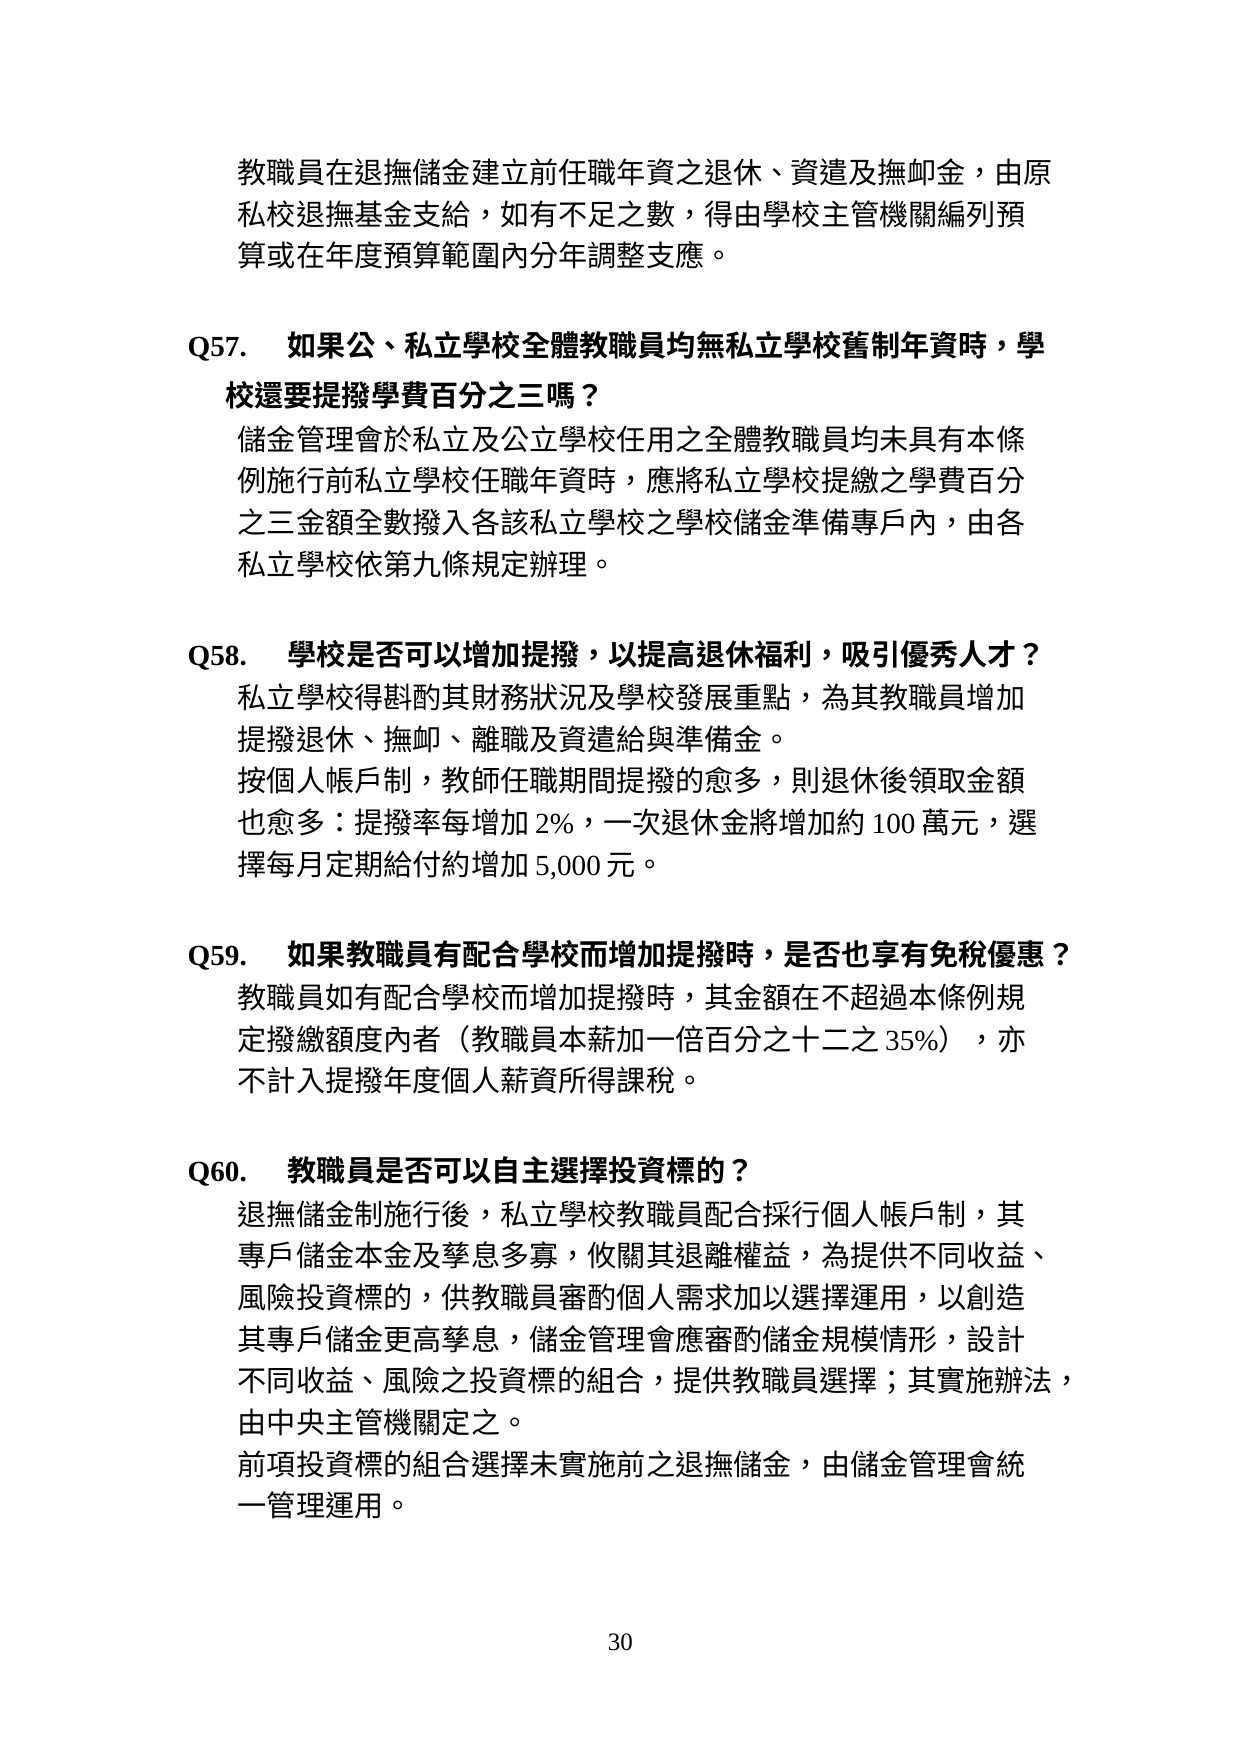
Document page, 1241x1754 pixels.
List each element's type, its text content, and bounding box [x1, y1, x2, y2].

subtitle 教職員是否可以自主選擇投資標的？ [187, 1142, 1053, 1192]
subtitle 如果公、私立學校全體教職員均無私立學校舊制年資時，學校還要提撥學費百分之三嗎？ [187, 317, 1053, 417]
subtitle 如果教職員有配合學校而增加提撥時，是否也享有免稅優惠？ [187, 925, 1053, 975]
text 前項投資標的組合選擇未實施前之退撫儲金，由儲金管理會統一管理運用。 [237, 1442, 1053, 1525]
text 儲金管理會於私立及公立學校任用之全體教職員均未具有本條例施行前私立學校任職年資時，應將私立學校提繳之學費百分之三金額全數撥入各該私立學校之學校儲金準備專戶內，由各私立學校依第九條規定辦理。 [237, 417, 1053, 583]
subtitle 學校是否可以增加提撥，以提高退休福利，吸引優秀人才？ [187, 625, 1053, 675]
text 教職員在退撫儲金建立前任職年資之退休、資遣及撫卹金，由原私校退撫基金支給，如有不足之數，得由學校主管機關編列預算或在年度預算範圍內分年調整支應。 [237, 150, 1053, 275]
text 教職員如有配合學校而增加提撥時，其金額在不超過本條例規定撥繳額度內者（教職員本薪加一倍百分之十二之35%），亦不計入提撥年度個人薪資所得課稅。 [237, 975, 1053, 1100]
text 私立學校得斟酌其財務狀況及學校發展重點，為其教職員增加提撥退休、撫卹、離職及資遣給與準備金。 [237, 675, 1053, 758]
text 退撫儲金制施行後，私立學校教職員配合採行個人帳戶制，其專戶儲金本金及孳息多寡，攸關其退離權益，為提供不同收益、風險投資標的，供教職員審酌個人需求加以選擇運用，以創造其專戶儲金更高孳息，儲金管理會應審酌儲金規模情形，設計不同收益、風險之投資標的組合，提供教職員選擇；其實施辦法，由中央主管機關定之。 [237, 1192, 1053, 1442]
text 按個人帳戶制，教師任職期間提撥的愈多，則退休後領取金額也愈多：提撥率每增加2%，一次退休金將增加約100萬元，選擇每月定期給付約增加5,000元。 [237, 758, 1053, 883]
